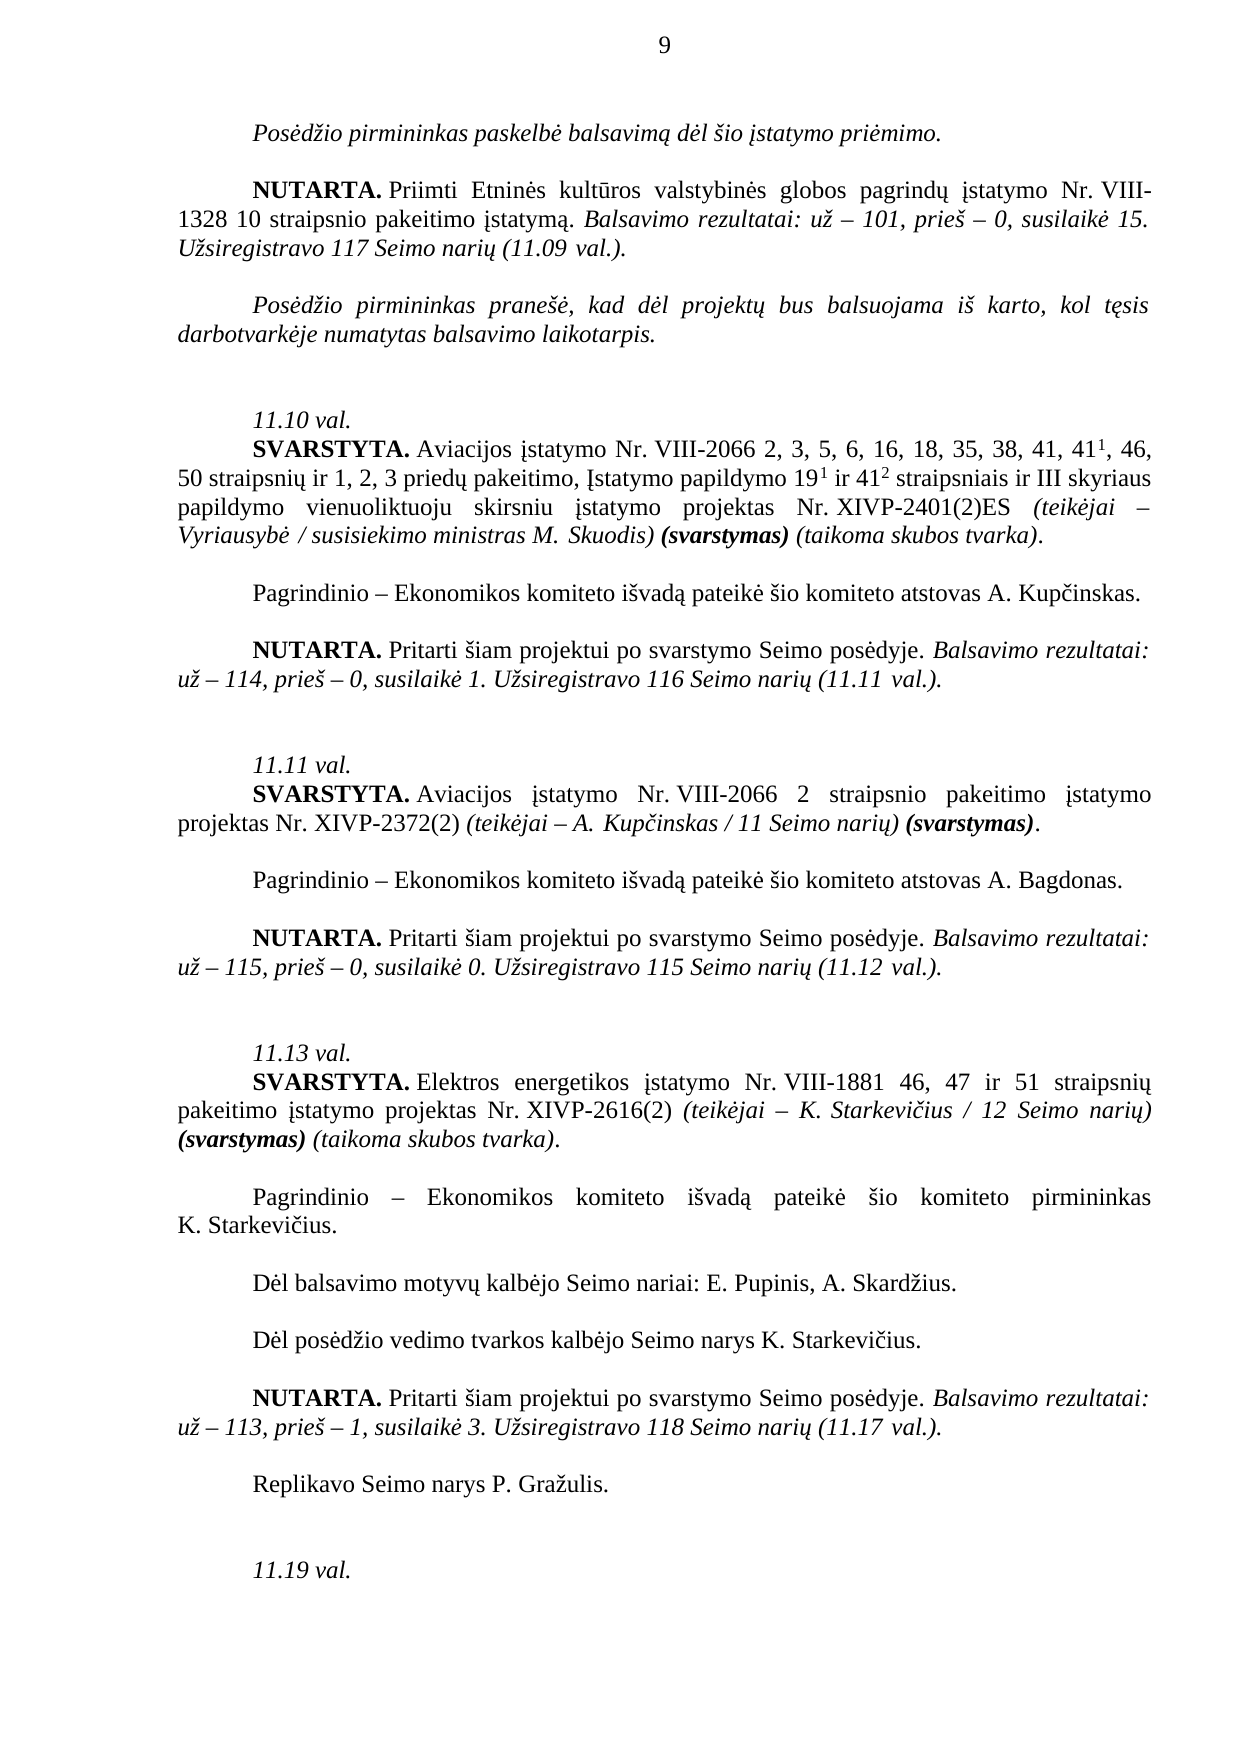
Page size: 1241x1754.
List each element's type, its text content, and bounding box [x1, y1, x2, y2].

text Posėdžio pirmininkas pranešė, kad dėl projektų bus balsuojama iš karto, kol tęsis darbotvarkėje numatytas balsavimo laikotarpis. [177, 291, 1152, 348]
text NUTARTA. Priimti Etninės kultūros valstybinės globos pagrindų įstatymo Nr. VIII-1328 10 straipsnio pakeitimo įstatymą. Balsavimo rezultatai: už – 101, prieš – 0, susilaikė 15. Užsiregistravo 117 Seimo narių (11.09 val.). [177, 176, 1152, 262]
text SVARSTYTA. Aviacijos įstatymo Nr. VIII-2066 2, 3, 5, 6, 16, 18, 35, 38, 41, 411, 46, 50 straipsnių ir 1, 2, 3 priedų pakeitimo, Įstatymo papildymo 191 ir 412 straipsniais ir III skyriaus papildymo vienuoliktuoju skirsniu įstatymo projektas Nr. XIVP-2401(2)ES (teikėjai – Vyriausybė / susisiekimo ministras M. Skuodis) (svarstymas) (taikoma skubos tvarka). [177, 434, 1152, 549]
text NUTARTA. Pritarti šiam projektui po svarstymo Seimo posėdyje. Balsavimo rezultatai: už – 113, prieš – 1, susilaikė 3. Užsiregistravo 118 Seimo narių (11.17 val.). [177, 1383, 1152, 1441]
text Dėl posėdžio vedimo tvarkos kalbėjo Seimo narys K. Starkevičius. [177, 1326, 1152, 1354]
text 11.11 val. [177, 751, 1152, 779]
text 11.13 val. [177, 1038, 1152, 1067]
text NUTARTA. Pritarti šiam projektui po svarstymo Seimo posėdyje. Balsavimo rezultatai: už – 114, prieš – 0, susilaikė 1. Užsiregistravo 116 Seimo narių (11.11 val.). [177, 636, 1152, 693]
text NUTARTA. Pritarti šiam projektui po svarstymo Seimo posėdyje. Balsavimo rezultatai: už – 115, prieš – 0, susilaikė 0. Užsiregistravo 115 Seimo narių (11.12 val.). [177, 923, 1152, 981]
text Pagrindinio – Ekonomikos komiteto išvadą pateikė šio komiteto pirmininkas K. Starkevičius. [177, 1182, 1152, 1239]
text Posėdžio pirmininkas paskelbė balsavimą dėl šio įstatymo priėmimo. [177, 118, 1152, 147]
text Dėl balsavimo motyvų kalbėjo Seimo nariai: E. Pupinis, A. Skardžius. [177, 1268, 1152, 1297]
text 11.19 val. [177, 1556, 1152, 1584]
text Pagrindinio – Ekonomikos komiteto išvadą pateikė šio komiteto atstovas A. Kupčinskas. [177, 578, 1152, 607]
text SVARSTYTA. Elektros energetikos įstatymo Nr. VIII-1881 46, 47 ir 51 straipsnių pakeitimo įstatymo projektas Nr. XIVP-2616(2) (teikėjai – K. Starkevičius / 12 Seimo narių) (svarstymas) (taikoma skubos tvarka). [177, 1067, 1152, 1153]
text SVARSTYTA. Aviacijos įstatymo Nr. VIII-2066 2 straipsnio pakeitimo įstatymo projektas Nr. XIVP-2372(2) (teikėjai – A. Kupčinskas / 11 Seimo narių) (svarstymas). [177, 779, 1152, 837]
text Pagrindinio – Ekonomikos komiteto išvadą pateikė šio komiteto atstovas A. Bagdonas. [177, 866, 1152, 894]
text Replikavo Seimo narys P. Gražulis. [177, 1469, 1152, 1498]
text 11.10 val. [177, 406, 1152, 434]
